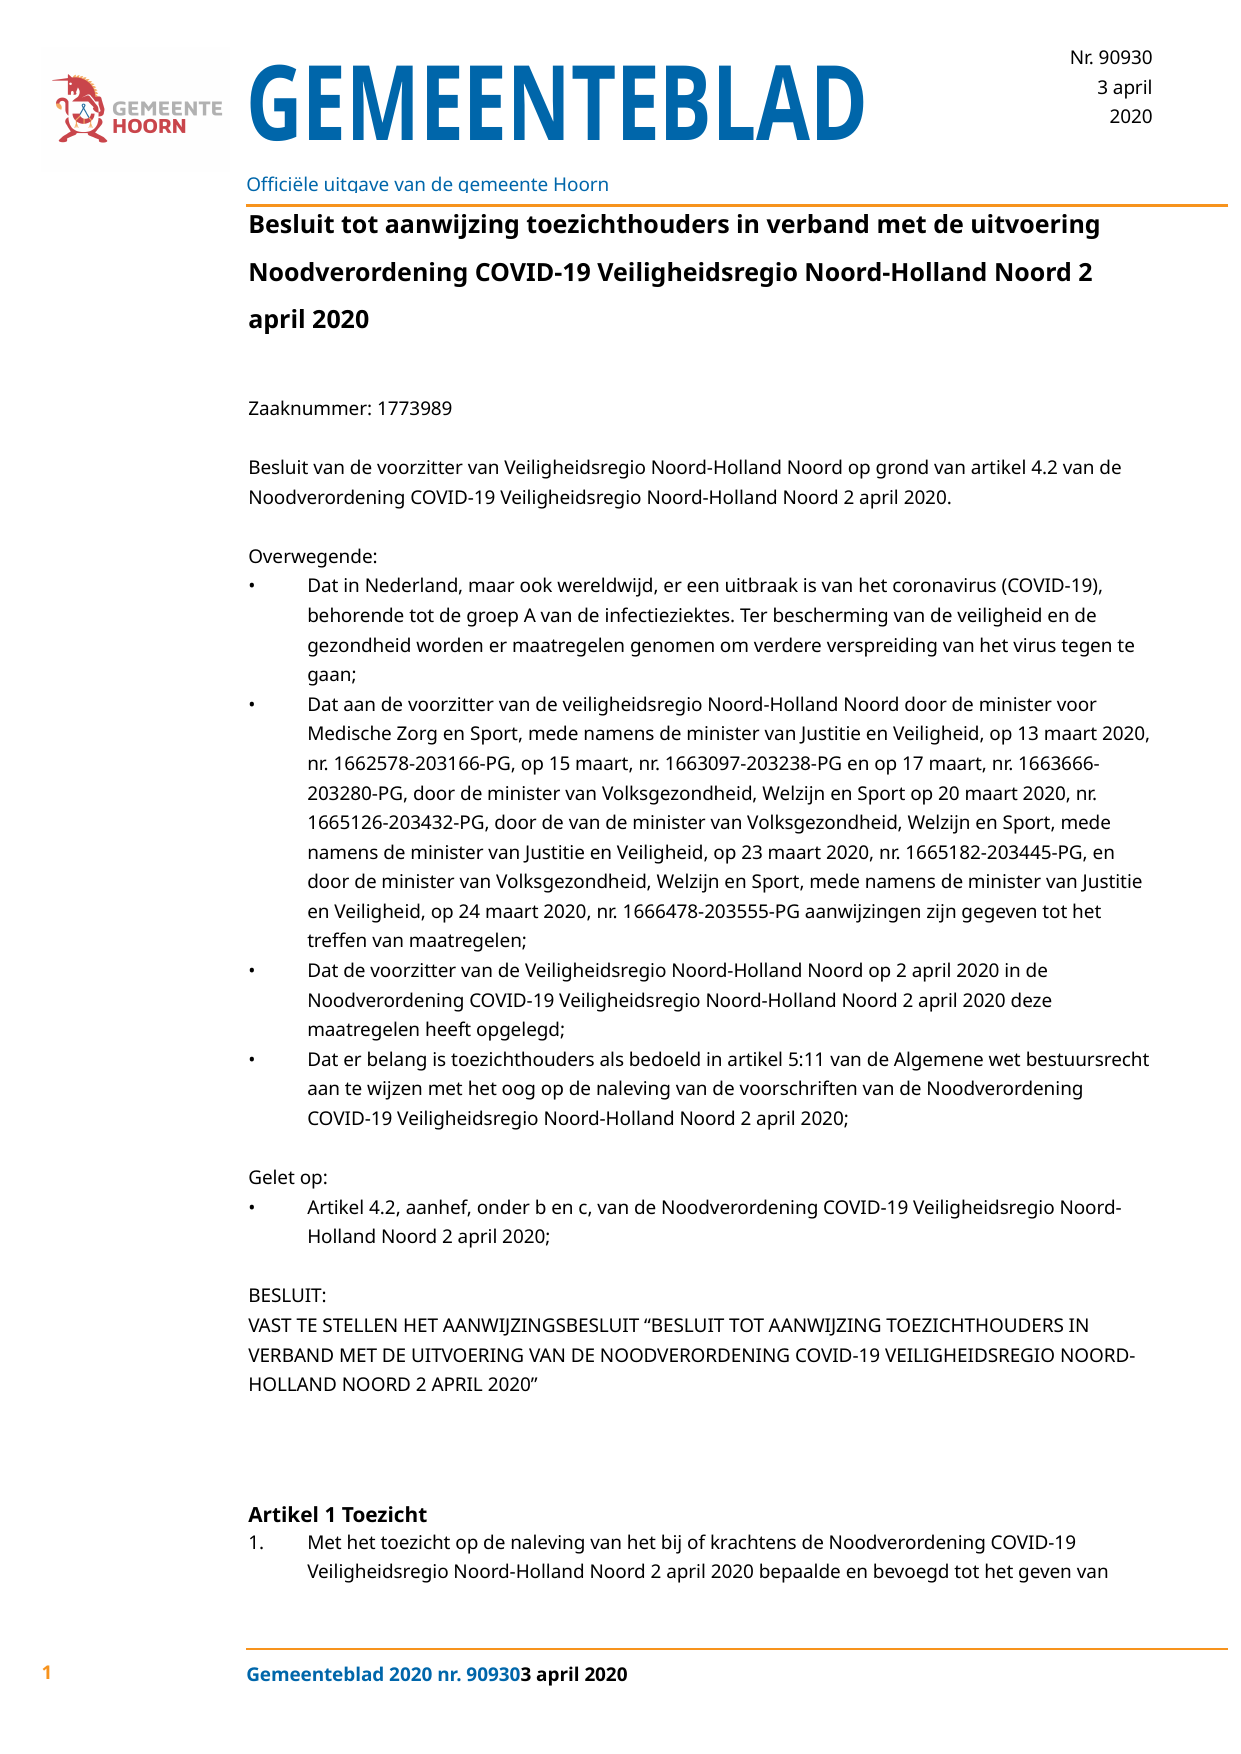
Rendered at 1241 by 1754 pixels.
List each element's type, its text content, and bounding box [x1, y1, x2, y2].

text Zaaknummer: 1773989 [248, 395, 1152, 421]
text BESLUIT: [248, 1283, 1152, 1308]
text Artikel 1 Toezicht [248, 1501, 1152, 1529]
list Dat de voorzitter van de Veiligheidsregio Noord-Holland Noord op 2 april 2020 in de Noodverordening COVID-19 Veiligheidsregio Noord-Holland Noord 2 april 2020 deze maatregelen heeft opgelegd; [248, 957, 1152, 1042]
list Dat aan de voorzitter van de veiligheidsregio Noord-Holland Noord door de minister voor Medische Zorg en Sport, mede namens de minister van Justitie en Veiligheid, op 13 maart 2020, nr. 1662578-203166-PG, op 15 maart, nr. 1663097-203238-PG en op 17 maart, nr. 1663666-203280-PG, door de minister van Volksgezondheid, Welzijn en Sport op 20 maart 2020, nr. 1665126-203432-PG, door de van de minister van Volksgezondheid, Welzijn en Sport, mede namens de minister van Justitie en Veiligheid, op 23 maart 2020, nr. 1665182-203445-PG, en door de minister van Volksgezondheid, Welzijn en Sport, mede namens de minister van Justitie en Veiligheid, op 24 maart 2020, nr. 1666478-203555-PG aanwijzingen zijn gegeven tot het treffen van maatregelen; [248, 691, 1152, 953]
text Besluit van de voorzitter van Veiligheidsregio Noord-Holland Noord op grond van artikel 4.2 van de Noodverordening COVID-19 Veiligheidsregio Noord-Holland Noord 2 april 2020. [248, 454, 1152, 509]
text Gelet op: [248, 1164, 1152, 1190]
list Dat er belang is toezichthouders als bedoeld in artikel 5:11 van de Algemene wet bestuursrecht aan te wijzen met het oog op de naleving van de voorschriften van de Noodverordening COVID-19 Veiligheidsregio Noord-Holland Noord 2 april 2020; [248, 1046, 1152, 1131]
list Met het toezicht op de naleving van het bij of krachtens de Noodverordening COVID-19 Veiligheidsregio Noord-Holland Noord 2 april 2020 bepaalde en bevoegd tot het geven van [248, 1529, 1152, 1584]
text Besluit tot aanwijzing toezichthouders in verband met de uitvoering Noodverordening COVID-19 Veiligheidsregio Noord-Holland Noord 2 april 2020 [248, 207, 1152, 336]
list Artikel 4.2, aanhef, onder b en c, van de Noodverordening COVID-19 Veiligheidsregio Noord-Holland Noord 2 april 2020; [248, 1194, 1152, 1249]
list Dat in Nederland, maar ook wereldwijd, er een uitbraak is van het coronavirus (COVID-19), behorende tot de groep A van de infectieziektes. Ter bescherming van de veiligheid en de gezondheid worden er maatregelen genomen om verdere verspreiding van het virus tegen te gaan; [248, 573, 1152, 687]
text VAST TE STELLEN HET AANWIJZINGSBESLUIT “BESLUIT TOT AANWIJZING TOEZICHTHOUDERS IN VERBAND MET DE UITVOERING VAN DE NOODVERORDENING COVID-19 VEILIGHEIDSREGIO NOORD-HOLLAND NOORD 2 APRIL 2020” [248, 1312, 1152, 1397]
text Overwegende: [248, 543, 1152, 569]
picture [41, 47, 231, 172]
